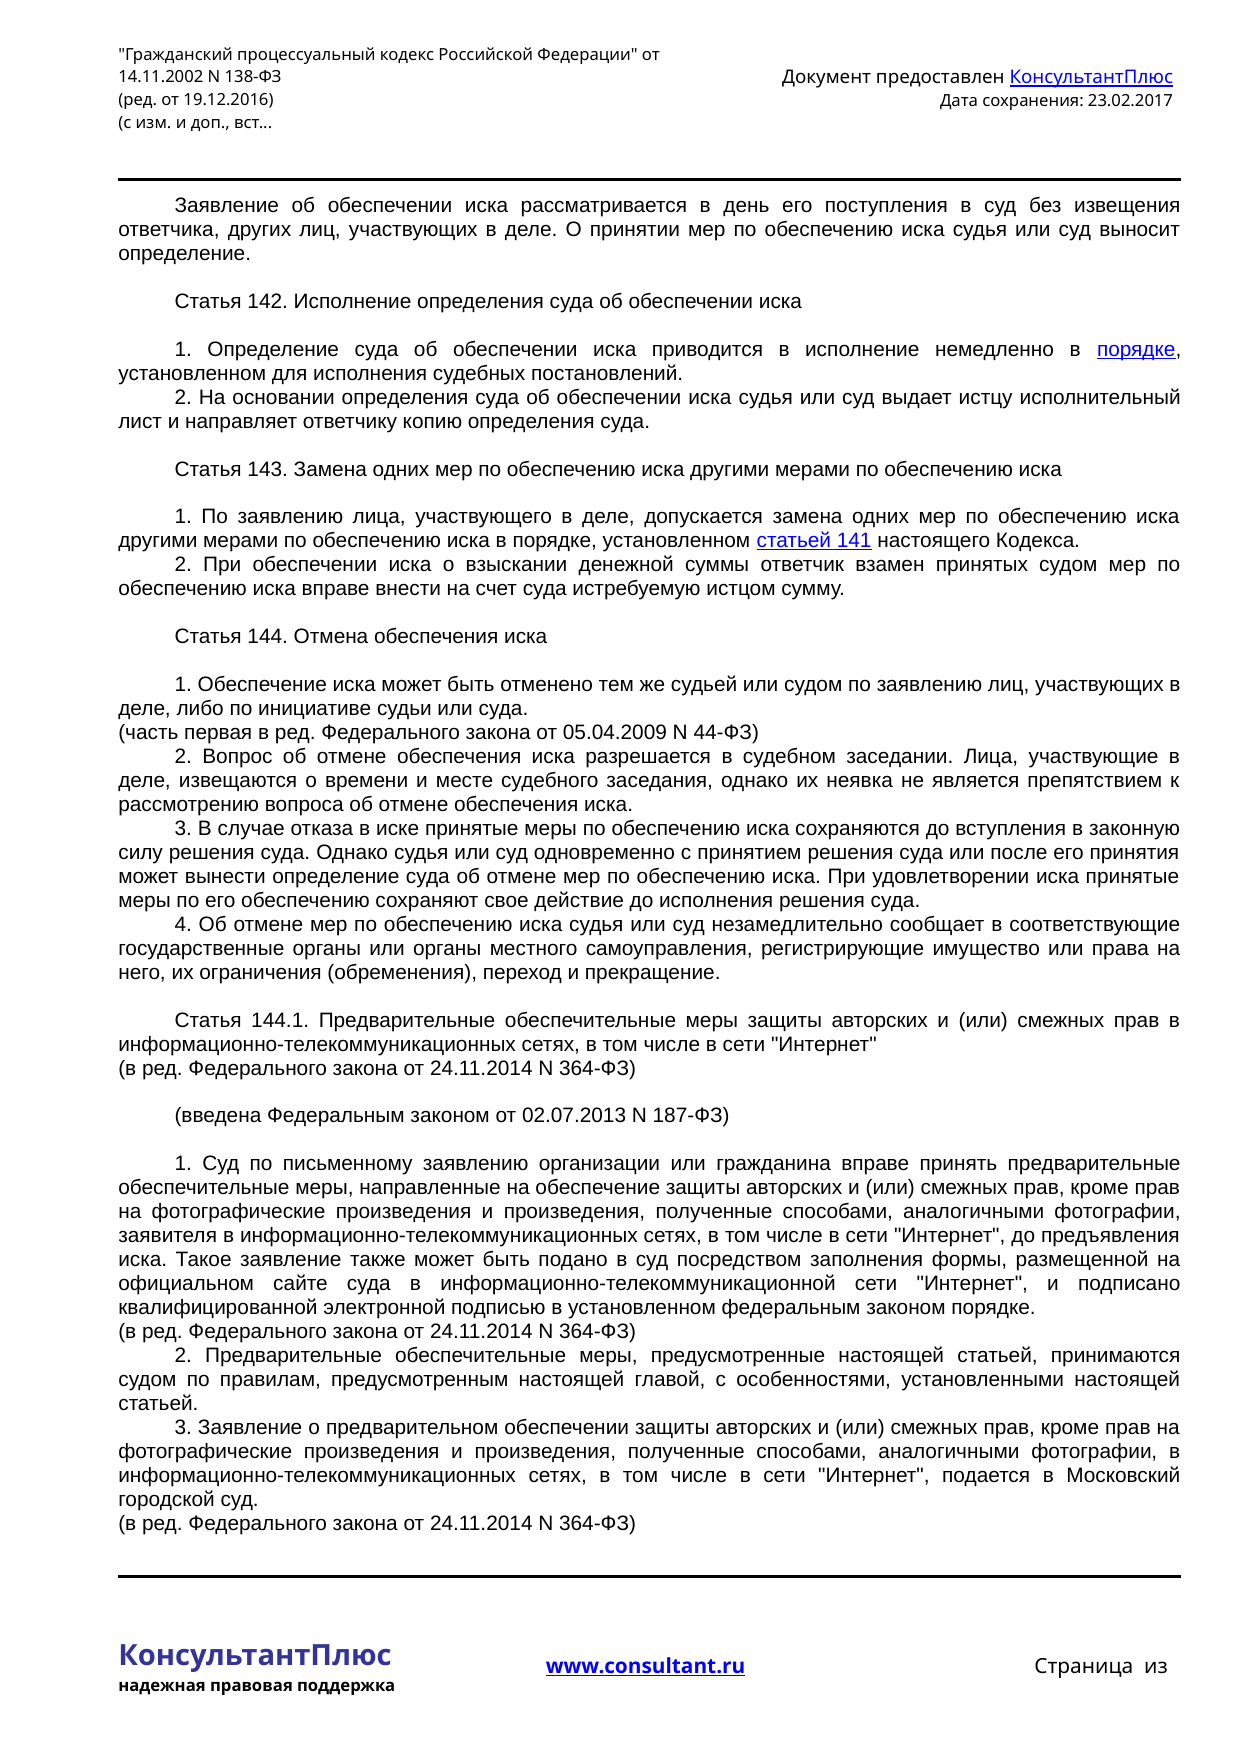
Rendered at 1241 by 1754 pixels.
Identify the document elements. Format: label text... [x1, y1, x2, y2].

text 3. Заявление о предварительном обеспечении защиты авторских и (или) смежных прав, кроме прав на фотографические произведения и произведения, полученные способами, аналогичными фотографии, в информационно-телекоммуникационных сетях, в том числе в сети "Интернет", подается в Московский городской суд. [118, 1415, 1181, 1511]
text 1. Суд по письменному заявлению организации или гражданина вправе принять предварительные обеспечительные меры, направленные на обеспечение защиты авторских и (или) смежных прав, кроме прав на фотографические произведения и произведения, полученные способами, аналогичными фотографии, заявителя в информационно-телекоммуникационных сетях, в том числе в сети "Интернет", до предъявления иска. Такое заявление также может быть подано в суд посредством заполнения формы, размещенной на официальном сайте суда в информационно-телекоммуникационной сети "Интернет", и подписано квалифицированной электронной подписью в установленном федеральным законом порядке. [118, 1151, 1181, 1319]
text 4. Об отмене мер по обеспечению иска судья или суд незамедлительно сообщает в соответствующие государственные органы или органы местного самоуправления, регистрирующие имущество или права на него, их ограничения (обременения), переход и прекращение. [118, 912, 1181, 983]
text 1. По заявлению лица, участвующего в деле, допускается замена одних мер по обеспечению иска другими мерами по обеспечению иска в порядке, установленном статьей 141 настоящего Кодекса. [118, 504, 1181, 552]
text 2. Вопрос об отмене обеспечения иска разрешается в судебном заседании. Лица, участвующие в деле, извещаются о времени и месте судебного заседания, однако их неявка не является препятствием к рассмотрению вопроса об отмене обеспечения иска. [118, 744, 1181, 816]
text 3. В случае отказа в иске принятые меры по обеспечению иска сохраняются до вступления в законную силу решения суда. Однако судья или суд одновременно с принятием решения суда или после его принятия может вынести определение суда об отмене мер по обеспечению иска. При удовлетворении иска принятые меры по его обеспечению сохраняют свое действие до исполнения решения суда. [118, 816, 1181, 912]
text Заявление об обеспечении иска рассматривается в день его поступления в суд без извещения ответчика, других лиц, участвующих в деле. О принятии мер по обеспечению иска судья или суд выносит определение. [118, 193, 1181, 265]
subtitle Статья 144. Отмена обеспечения иска [118, 624, 1181, 648]
text (часть первая в ред. Федерального закона от 05.04.2009 N 44-ФЗ) [118, 720, 1181, 744]
text 2. На основании определения суда об обеспечении иска судья или суд выдает истцу исполнительный лист и направляет ответчику копию определения суда. [118, 384, 1181, 432]
subtitle Статья 142. Исполнение определения суда об обеспечении иска [118, 289, 1181, 313]
text 2. Предварительные обеспечительные меры, предусмотренные настоящей статьей, принимаются судом по правилам, предусмотренным настоящей главой, с особенностями, установленными настоящей статьей. [118, 1343, 1181, 1415]
text (в ред. Федерального закона от 24.11.2014 N 364-ФЗ) [118, 1319, 1181, 1343]
subtitle Статья 143. Замена одних мер по обеспечению иска другими мерами по обеспечению иска [118, 456, 1181, 480]
text (введена Федеральным законом от 02.07.2013 N 187-ФЗ) [118, 1103, 1181, 1127]
text (в ред. Федерального закона от 24.11.2014 N 364-ФЗ) [118, 1511, 1181, 1534]
text 2. При обеспечении иска о взыскании денежной суммы ответчик взамен принятых судом мер по обеспечению иска вправе внести на счет суда истребуемую истцом сумму. [118, 552, 1181, 600]
text 1. Определение суда об обеспечении иска приводится в исполнение немедленно в порядке, установленном для исполнения судебных постановлений. [118, 337, 1181, 384]
text 1. Обеспечение иска может быть отменено тем же судьей или судом по заявлению лиц, участвующих в деле, либо по инициативе судьи или суда. [118, 672, 1181, 720]
text (в ред. Федерального закона от 24.11.2014 N 364-ФЗ) [118, 1055, 1181, 1079]
subtitle Статья 144.1. Предварительные обеспечительные меры защиты авторских и (или) смежных прав в информационно-телекоммуникационных сетях, в том числе в сети "Интернет" [118, 1007, 1181, 1055]
